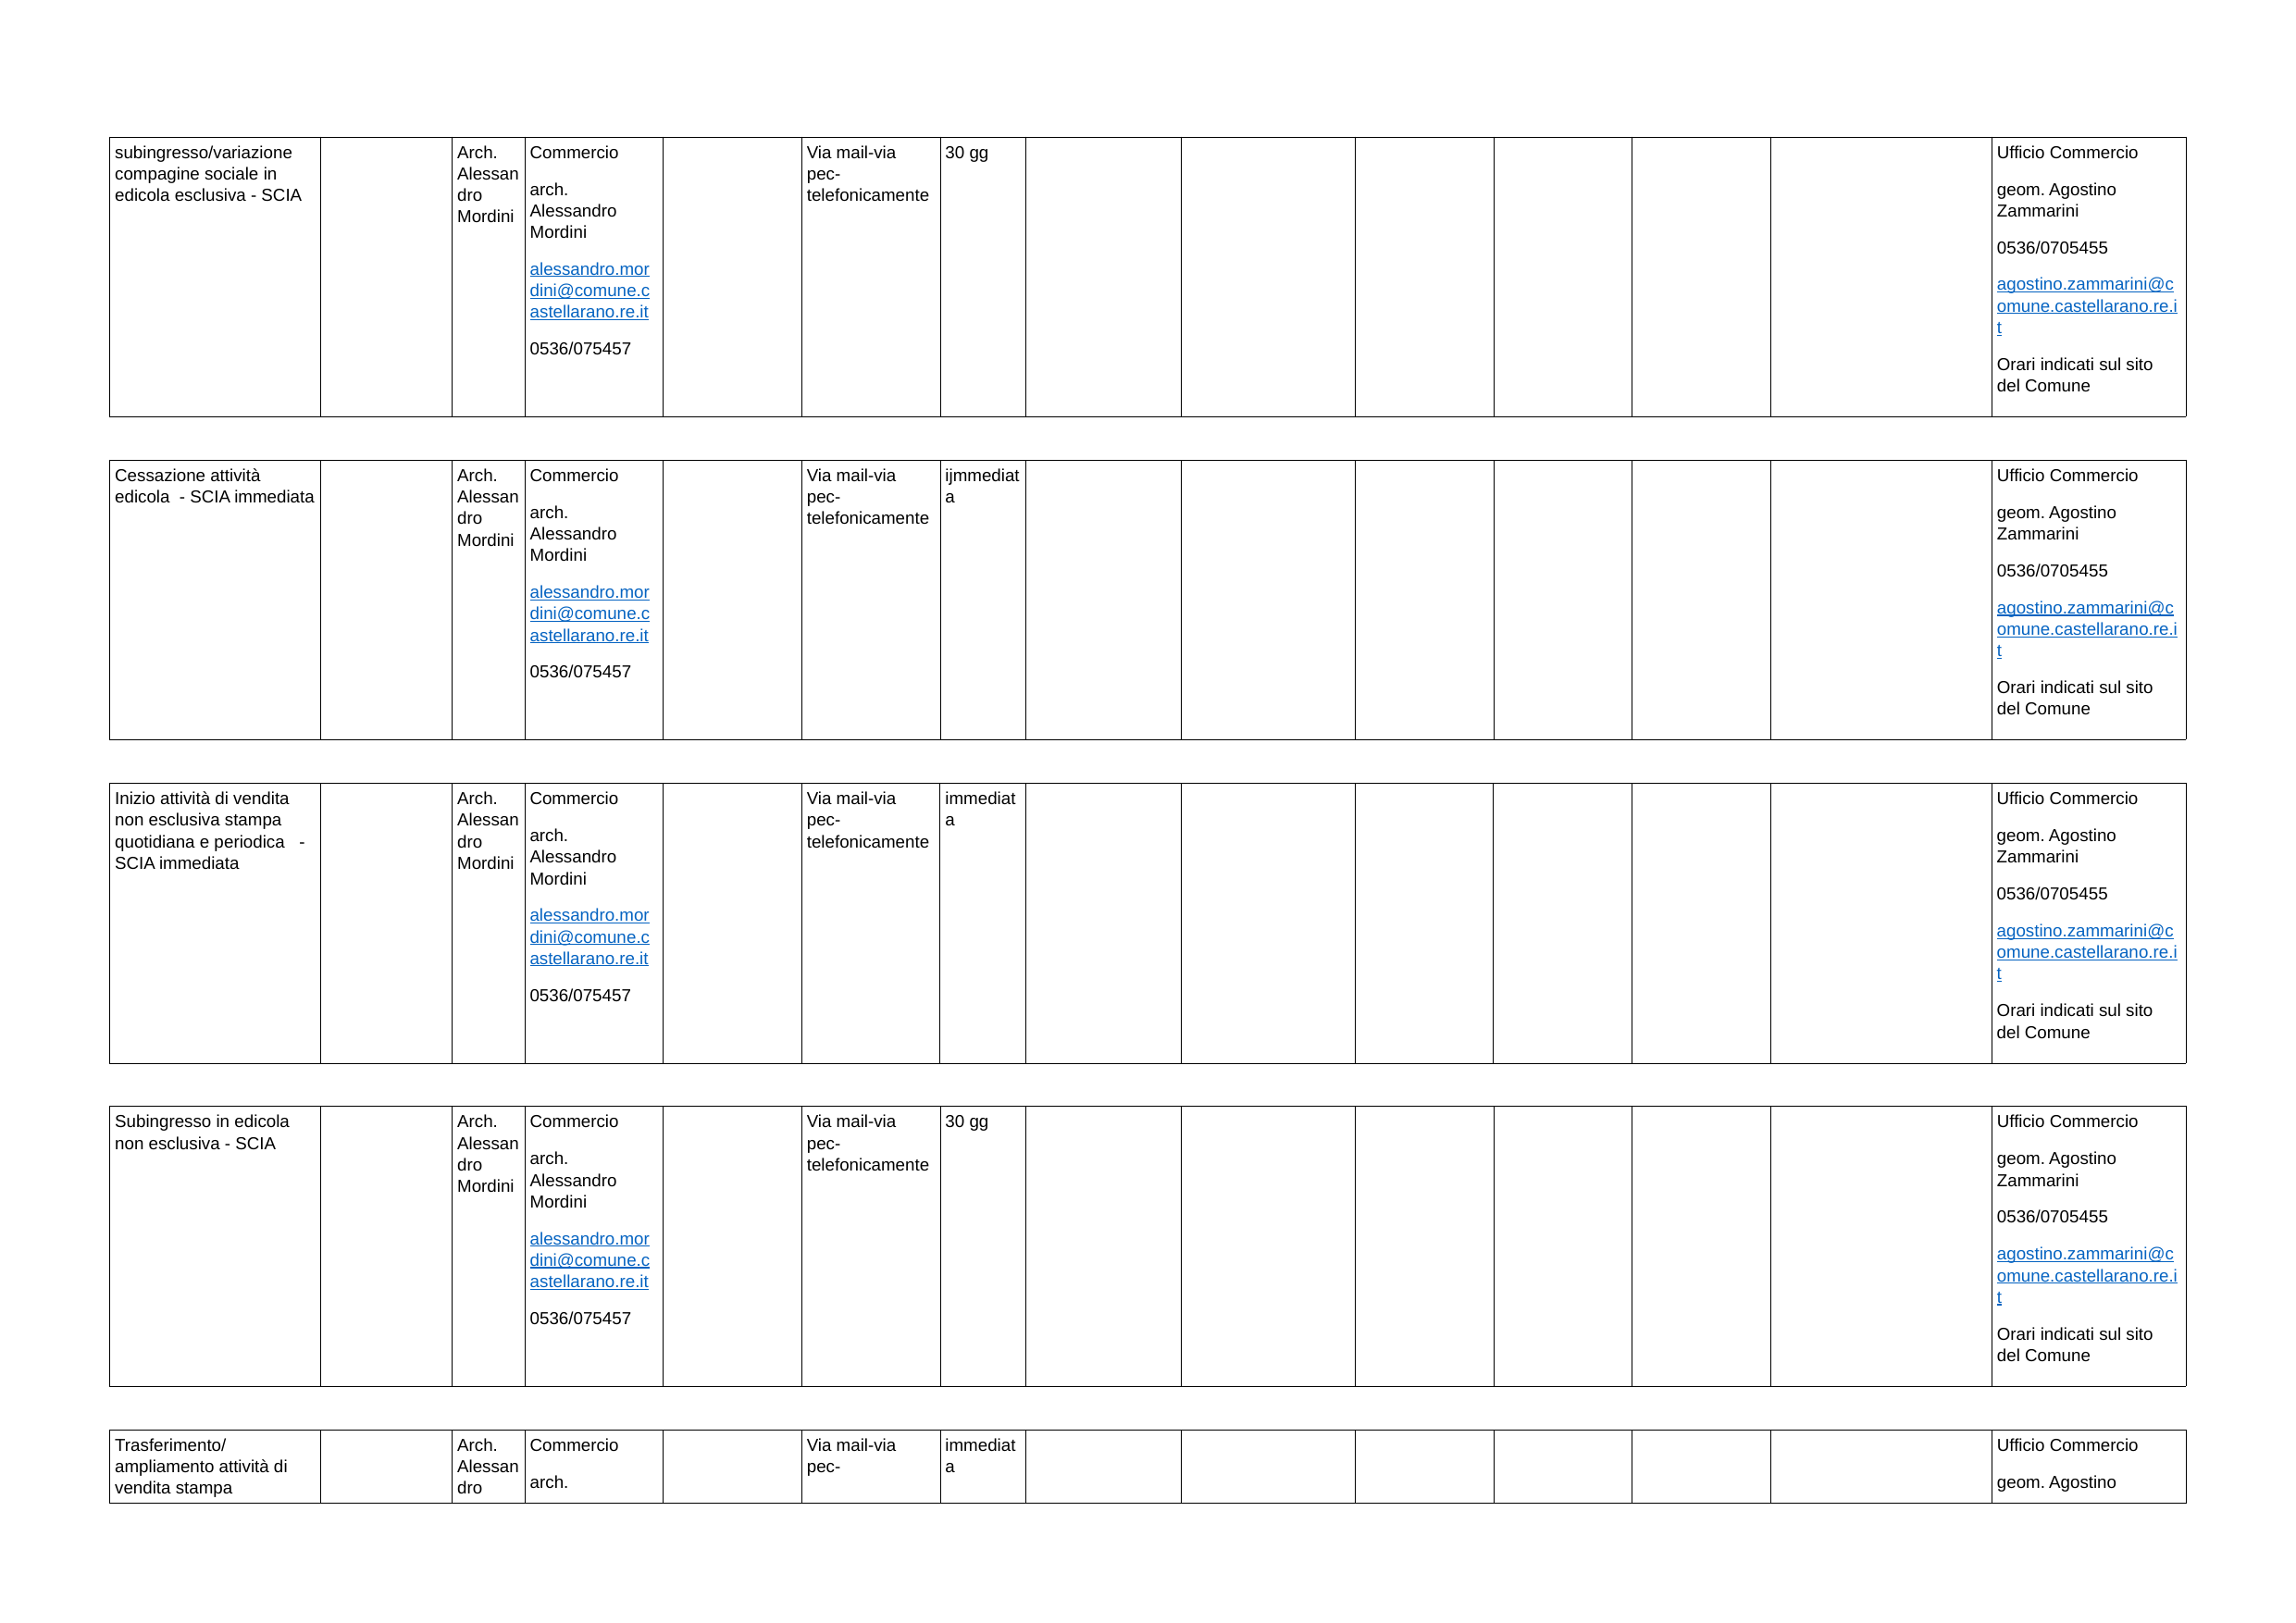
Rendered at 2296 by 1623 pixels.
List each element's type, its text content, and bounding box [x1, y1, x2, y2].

table_header Commercio arch. Alessandro Mordini alessandro.mordini@comune.castellarano.re.it 0536/075457 [526, 784, 663, 1062]
table_header Via mail-via pec-telefonicamente [802, 1107, 940, 1386]
table_header [1026, 1107, 1181, 1386]
table_header 30 gg [941, 1107, 1025, 1386]
table_header Arch. Alessandro Mordini [453, 784, 525, 1062]
table_header Via mail-via pec-telefonicamente [802, 138, 940, 416]
table_header [1026, 461, 1181, 739]
table_header [1356, 1107, 1494, 1386]
table_header Commercio arch. [526, 1431, 663, 1503]
table_header [1356, 784, 1493, 1062]
table_header [1182, 1107, 1355, 1386]
table_header [664, 784, 801, 1062]
table_header Arch. Alessandro Mordini [453, 1107, 525, 1386]
table_header [1495, 138, 1632, 416]
table_header [321, 138, 452, 416]
table_header [1026, 1431, 1181, 1503]
table_header [1494, 784, 1632, 1062]
table_header Cessazione attività edicola - SCIA immediata [110, 461, 320, 739]
table_header [1026, 784, 1181, 1062]
table_header [664, 1107, 801, 1386]
table_header [664, 138, 801, 416]
table_header [1771, 138, 1992, 416]
table_header [1771, 461, 1992, 739]
table_header [664, 461, 801, 739]
table_header Arch. Alessandro Mordini [453, 138, 525, 416]
table_header [1182, 138, 1355, 416]
table_header [321, 784, 452, 1062]
table_header [321, 1431, 452, 1503]
table_header [321, 461, 452, 739]
table_header Via mail-via pec- [802, 1431, 940, 1503]
table_header [1632, 1107, 1770, 1386]
table_header Ufficio Commercio geom. Agostino [1992, 1431, 2186, 1503]
table_header Via mail-via pec-telefonicamente [802, 784, 939, 1062]
table_header Commercio arch. Alessandro Mordini alessandro.mordini@comune.castellarano.re.it 0536/075457 [526, 461, 663, 739]
table_header [1632, 461, 1770, 739]
table_header [1495, 1431, 1632, 1503]
table_header ijmmediata [941, 461, 1025, 739]
table_header [1182, 784, 1355, 1062]
table_header Subingresso in edicola non esclusiva - SCIA [110, 1107, 320, 1386]
table_header [1632, 138, 1770, 416]
table_header [1356, 461, 1494, 739]
table_header Commercio arch. Alessandro Mordini alessandro.mordini@comune.castellarano.re.it 0536/075457 [526, 138, 663, 416]
table_header [1632, 1431, 1770, 1503]
table_header Ufficio Commercio geom. Agostino Zammarini 0536/0705455 agostino.zammarini@comune.castellarano.re.it Orari indicati sul sito del Comune [1992, 461, 2186, 739]
table_header Via mail-via pec-telefonicamente [802, 461, 940, 739]
table_header Trasferimento/ampliamento attività di vendita stampa [110, 1431, 320, 1503]
table_header [1495, 461, 1632, 739]
table_header Ufficio Commercio geom. Agostino Zammarini 0536/0705455 agostino.zammarini@comune.castellarano.re.it Orari indicati sul sito del Comune [1992, 784, 2186, 1062]
table_header [1632, 784, 1770, 1062]
table_header [1182, 461, 1355, 739]
table_header [1771, 1431, 1992, 1503]
table_header 30 gg [941, 138, 1025, 416]
table_header immediata [940, 784, 1025, 1062]
table_header [664, 1431, 801, 1503]
table_header immediata [941, 1431, 1025, 1503]
table_header Ufficio Commercio geom. Agostino Zammarini 0536/0705455 agostino.zammarini@comune.castellarano.re.it Orari indicati sul sito del Comune [1992, 1107, 2186, 1386]
table_header Commercio arch. Alessandro Mordini alessandro.mordini@comune.castellarano.re.it 0536/075457 [526, 1107, 663, 1386]
table_header [1026, 138, 1181, 416]
table_header [1356, 1431, 1494, 1503]
table_header Inizio attività di vendita non esclusiva stampa quotidiana e periodica - SCIA immediata [110, 784, 320, 1062]
table_header Arch. Alessandro [453, 1431, 525, 1503]
table_header [1771, 784, 1992, 1062]
table_header [1771, 1107, 1992, 1386]
table_header [1182, 1431, 1355, 1503]
table_header [1495, 1107, 1632, 1386]
table_header Ufficio Commercio geom. Agostino Zammarini 0536/0705455 agostino.zammarini@comune.castellarano.re.it Orari indicati sul sito del Comune [1992, 138, 2186, 416]
table_header [1356, 138, 1494, 416]
table_header Arch. Alessandro Mordini [453, 461, 525, 739]
table_header [321, 1107, 452, 1386]
table_header subingresso/variazione compagine sociale in edicola esclusiva - SCIA [110, 138, 320, 416]
